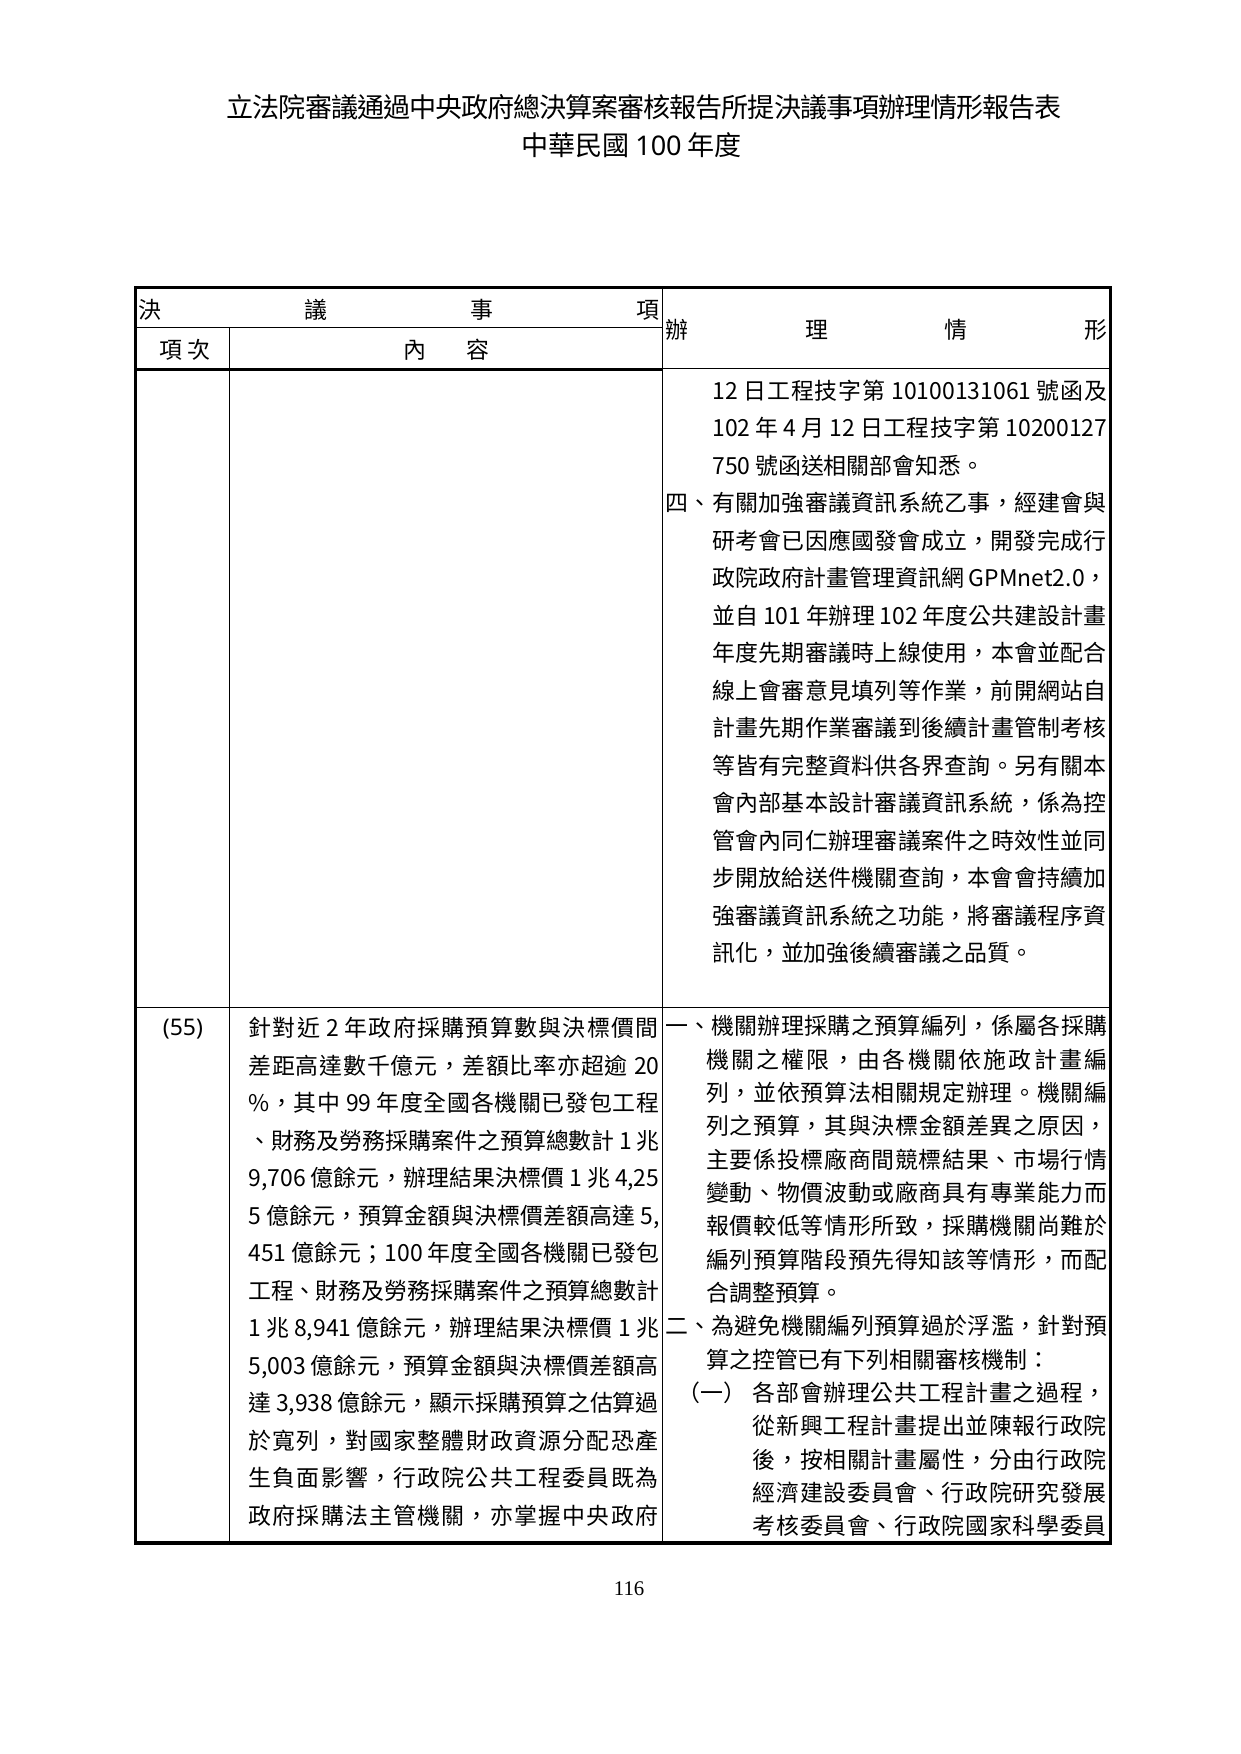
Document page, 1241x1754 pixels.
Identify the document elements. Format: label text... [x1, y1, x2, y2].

table_cell 12日工程技字第10100131061號函及102年4月12日工程技字第10200127750號函送相關部會知悉。 有關加強審議資訊系統乙事，經建會與研考會已因應國發會成立，開發完成行政院政府計畫管理資訊網GPMnet2.0，並自101年辦理102年度公共建設計畫年度先期審議時上線使用，本會並配合線上會審意見填列等作業，前開網站自計畫先期作業審議到後續計畫管制考核等皆有完整資料供各界查詢。另有關本會內部基本設計審議資訊系統，係為控管會內同仁辦理審議案件之時效性並同步開放給送件機關查詢，本會會持續加強審議資訊系統之功能，將審議程序資訊化，並加強後續審議之品質。 [663, 369, 1109, 1007]
table_cell [230, 371, 662, 1007]
table_cell 機關辦理採購之預算編列，係屬各採購機關之權限，由各機關依施政計畫編列，並依預算法相關規定辦理。機關編列之預算，其與決標金額差異之原因，主要係投標廠商間競標結果、市場行情變動、物價波動或廠商具有專業能力而報價較低等情形所致，採購機關尚難於編列預算階段預先得知該等情形，而配合調整預算。 為避免機關編列預算過於浮濫，針對預算之控管已有下列相關審核機制： 各部會辦理公共工程計畫之過程，從新興工程計畫提出並陳報行政院後，按相關計畫屬性，分由行政院經濟建設委員會、行政院研究發展考核委員會、行政院國家科學委員 [663, 1008, 1109, 1541]
table_cell (55) [137, 1008, 229, 1541]
table_cell [137, 371, 229, 1007]
table_header 辦理情形 [663, 289, 1109, 367]
table_cell 內 容 [230, 328, 662, 367]
table_header 決議事項 [137, 289, 662, 327]
table_cell 項 次 [137, 328, 229, 367]
table_cell 針對近2年政府採購預算數與決標價間差距高達數千億元，差額比率亦超逾20%，其中99年度全國各機關已發包工程、財務及勞務採購案件之預算總數計1兆9,706億餘元，辦理結果決標價1兆4,255億餘元，預算金額與決標價差額高達5,451億餘元；100年度全國各機關已發包工程、財務及勞務採購案件之預算總數計1兆8,941億餘元，辦理結果決標價1兆5,003億餘元，預算金額與決標價差額高達3,938億餘元，顯示採購預算之估算過於寬列，對國家整體財政資源分配恐產生負面影響，行政院公共工程委員既為政府採購法主管機關，亦掌握中央政府 [230, 1008, 662, 1541]
